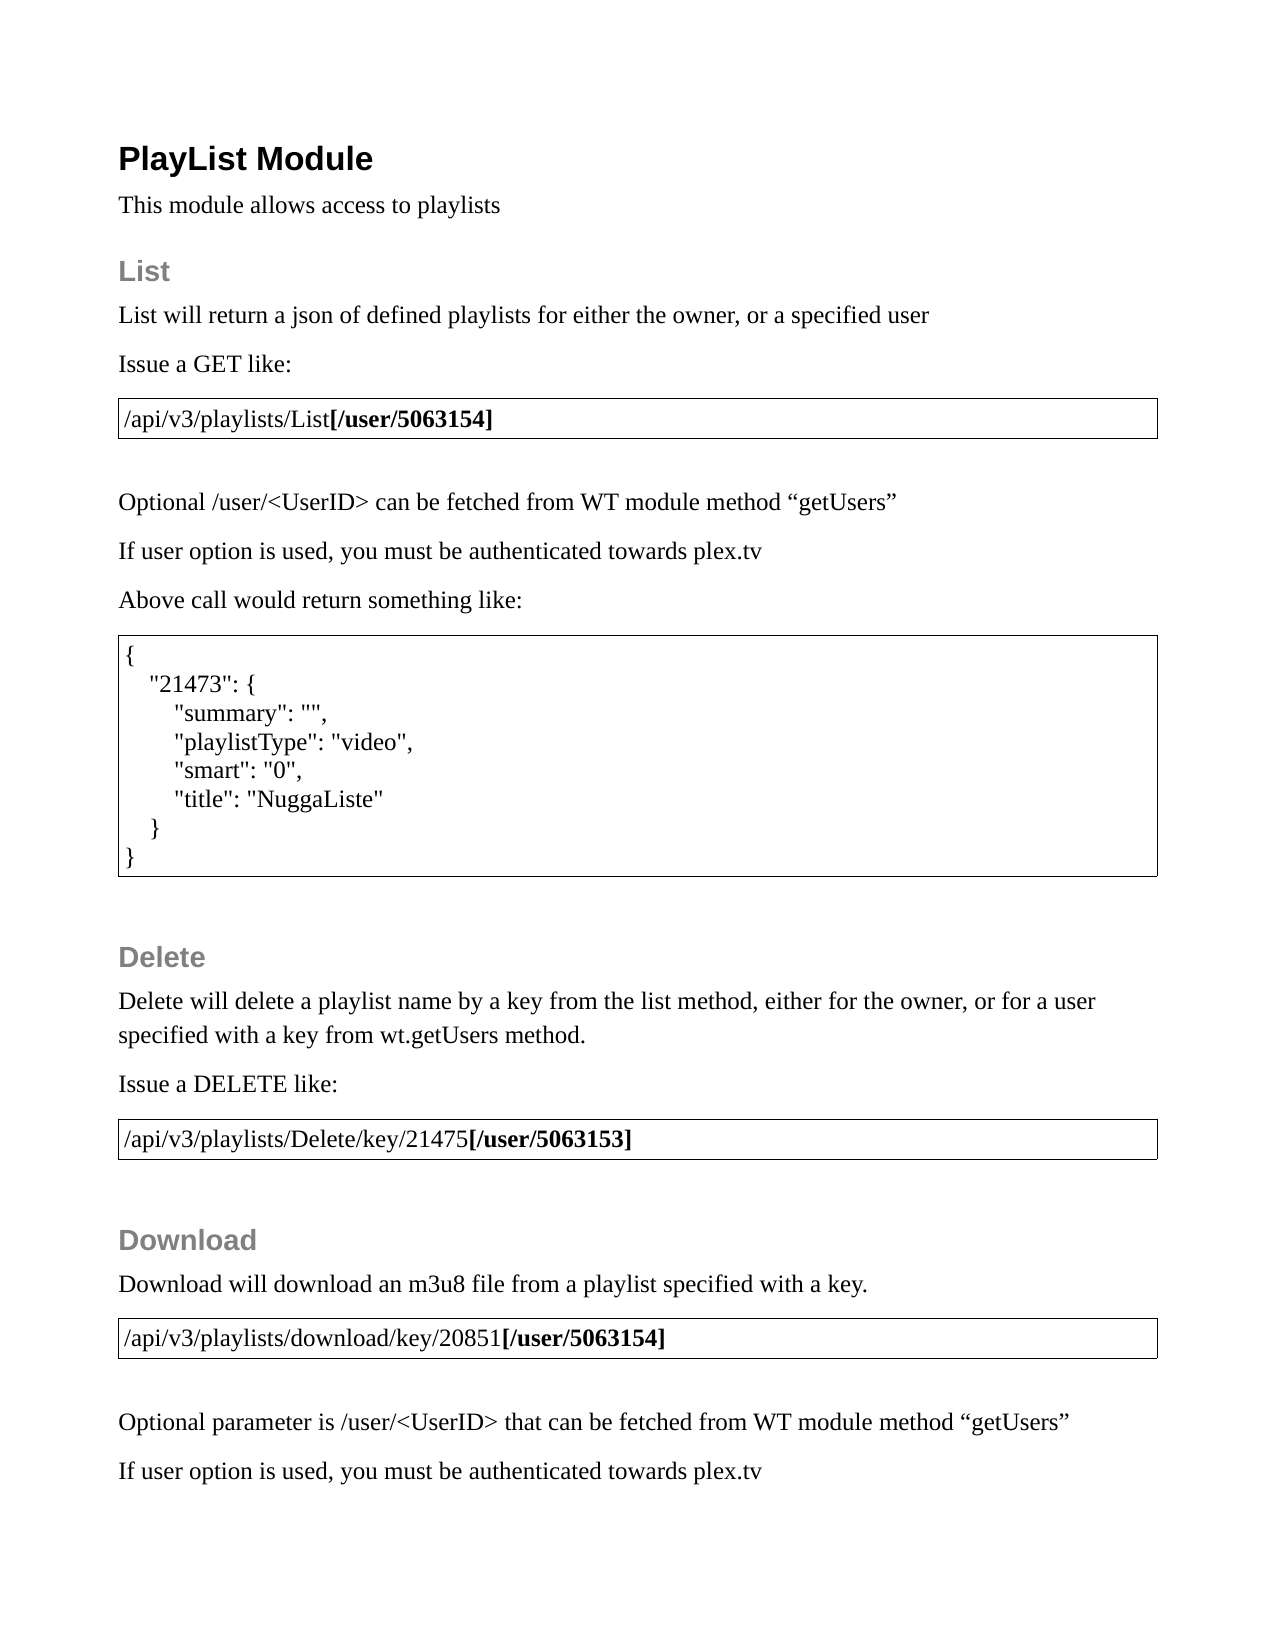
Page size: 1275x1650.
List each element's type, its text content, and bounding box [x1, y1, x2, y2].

text Download will download an m3u8 file from a playlist specified with a key. [118, 1269, 1157, 1297]
table_header { "21473": { "summary": "", "playlistType": "video", "smart": "0", "title": "NuggaListe" } } [119, 636, 1157, 876]
text Issue a DELETE like: [118, 1069, 1157, 1098]
text Issue a GET like: [118, 349, 1157, 378]
text This module allows access to playlists [118, 190, 1157, 219]
subtitle PlayList Module [118, 139, 1157, 178]
table_header /api/v3/playlists/List[/user/5063154] [119, 399, 1157, 438]
subtitle Delete [118, 940, 1157, 973]
text Optional /user/<UserID> can be fetched from WT module method “getUsers” [118, 487, 1157, 516]
table_header /api/v3/playlists/Delete/key/21475[/user/5063153] [119, 1120, 1157, 1159]
subtitle Download [118, 1223, 1157, 1256]
text Delete will delete a playlist name by a key from the list method, either for the owner, or for a user specified with a key from wt.getUsers method. [118, 986, 1157, 1049]
text Optional parameter is /user/<UserID> that can be fetched from WT module method “getUsers” [118, 1407, 1157, 1436]
text List will return a json of defined playlists for either the owner, or a specified user [118, 300, 1157, 328]
text If user option is used, you must be authenticated towards plex.tv [118, 536, 1157, 565]
text Above call would return something like: [118, 586, 1157, 614]
table_header /api/v3/playlists/download/key/20851[/user/5063154] [119, 1319, 1157, 1358]
subtitle List [118, 254, 1157, 287]
text If user option is used, you must be authenticated towards plex.tv [118, 1456, 1157, 1485]
